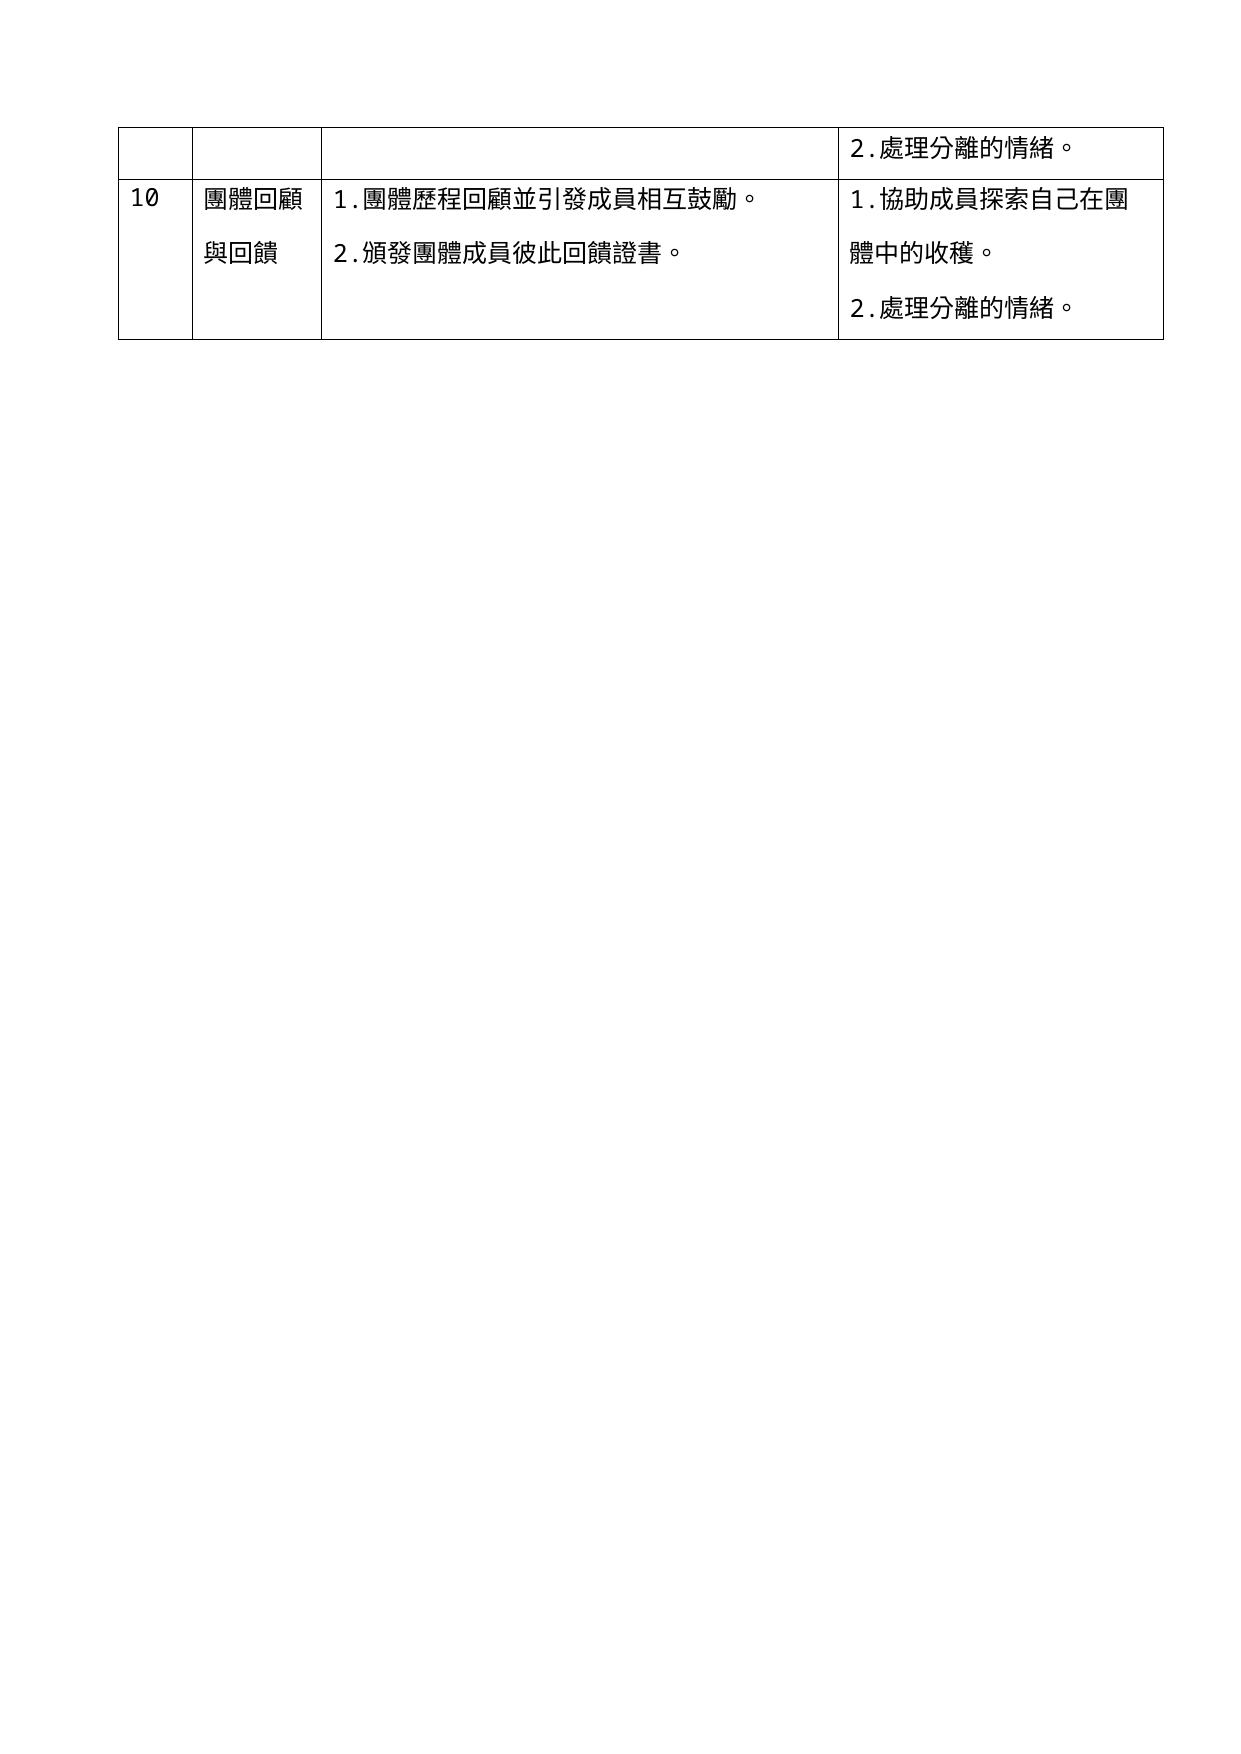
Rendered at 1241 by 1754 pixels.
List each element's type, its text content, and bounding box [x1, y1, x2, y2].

table_cell 10 [119, 180, 192, 339]
table_cell 1.團體歷程回顧並引發成員相互鼓勵。 2.頒發團體成員彼此回饋證書。 [322, 180, 838, 339]
table_cell 2.處理分離的情緒。 [839, 128, 1163, 178]
table_cell 團體回顧與回饋 [193, 180, 321, 339]
table_cell 1.協助成員探索自己在團體中的收穫。 2.處理分離的情緒。 [839, 180, 1163, 339]
table_cell [193, 128, 321, 178]
table_cell [119, 128, 192, 178]
table_cell [322, 128, 838, 178]
